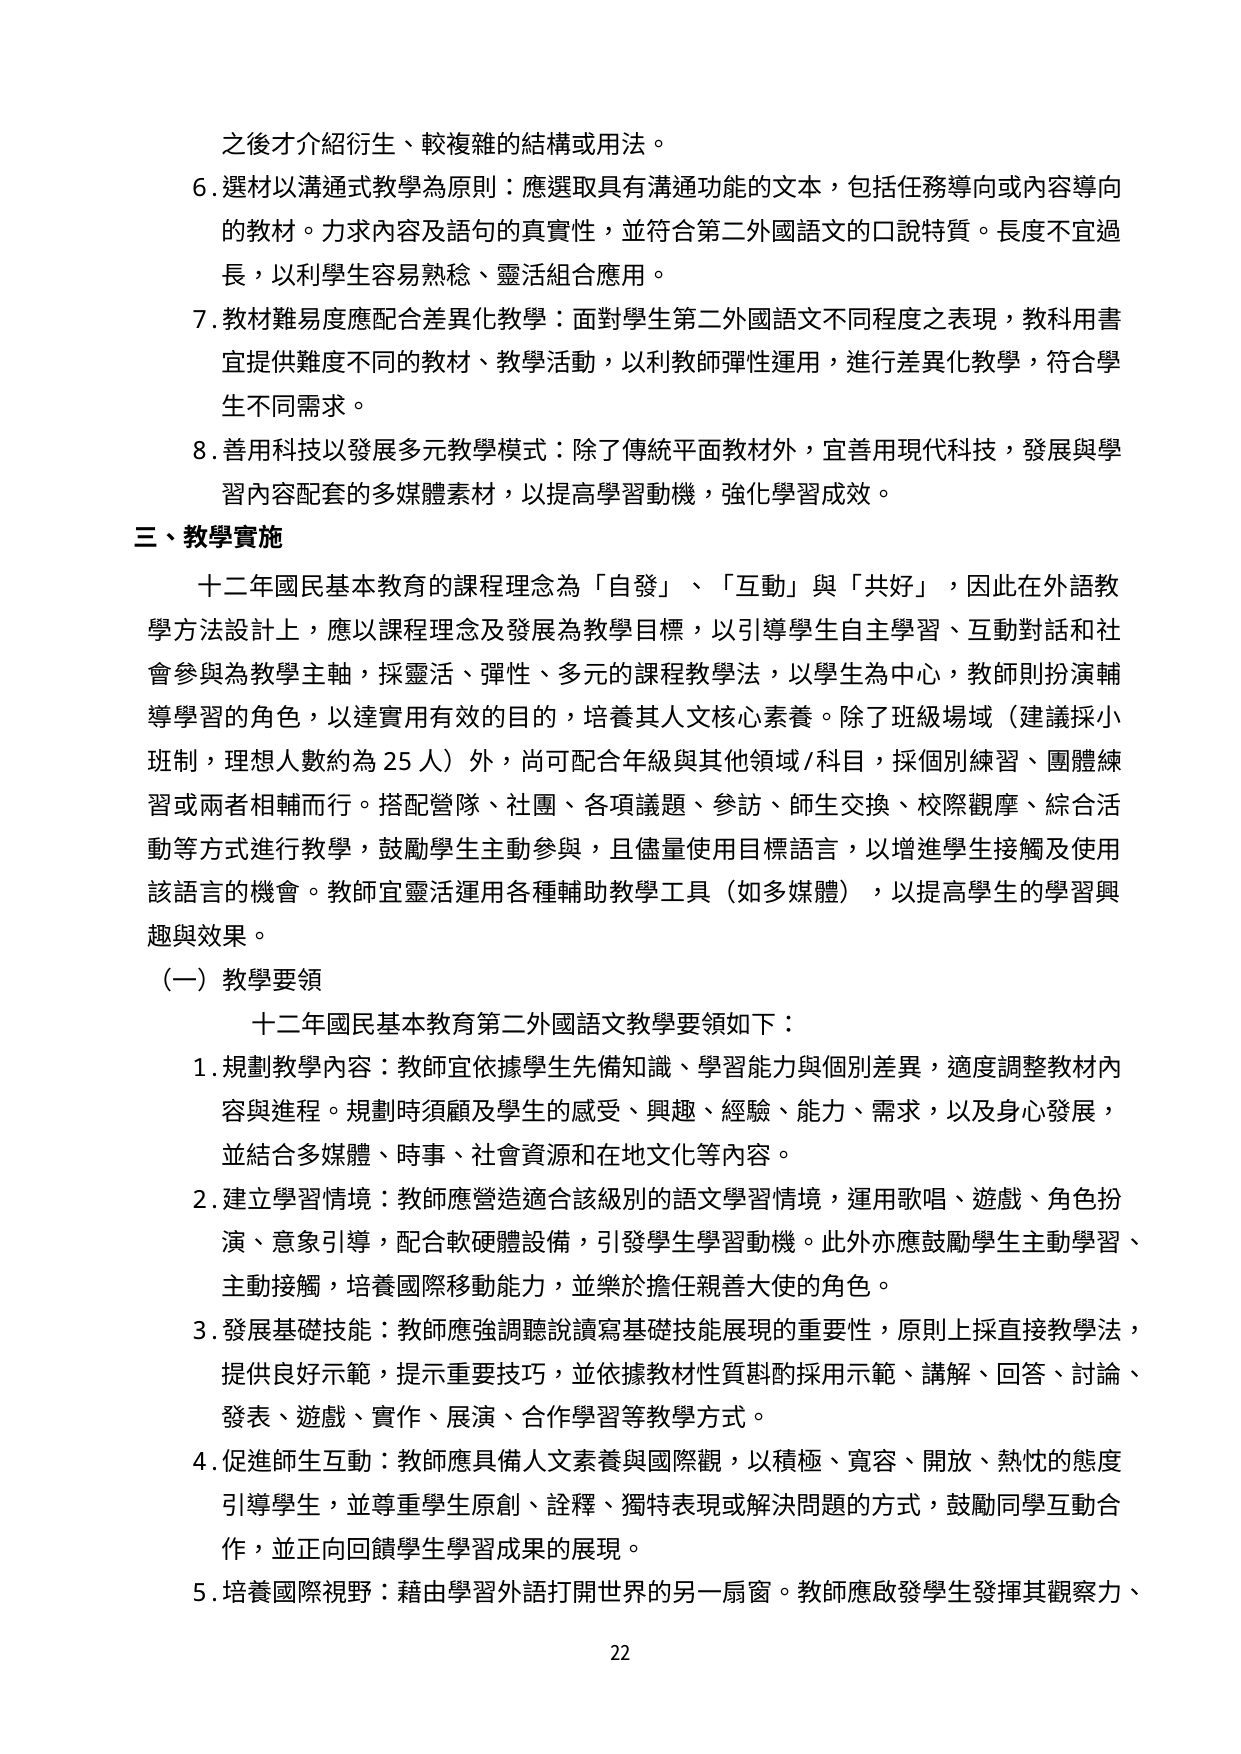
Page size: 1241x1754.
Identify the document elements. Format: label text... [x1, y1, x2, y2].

text 2.建立學習情境：教師應營造適合該級別的語文學習情境，運用歌唱、遊戲、角色扮演、意象引導，配合軟硬體設備，引發學生學習動機。此外亦應鼓勵學生主動學習、主動接觸，培養國際移動能力，並樂於擔任親善大使的角色。 [192, 1173, 1122, 1304]
text 4.促進師生互動：教師應具備人文素養與國際觀，以積極、寬容、開放、熱忱的態度引導學生，並尊重學生原創、詮釋、獨特表現或解決問題的方式，鼓勵同學互動合作，並正向回饋學生學習成果的展現。 [192, 1436, 1122, 1567]
text 5.培養國際視野：藉由學習外語打開世界的另一扇窗。教師應啟發學生發揮其觀察力、感知力、想像力、行動力，並鼓勵學生樂於與外國人士溝通互動，促進文化交流。 [192, 1567, 1122, 1611]
text 三、教學實施 [133, 512, 1122, 556]
text 8.善用科技以發展多元教學模式：除了傳統平面教材外，宜善用現代科技，發展與學習內容配套的多媒體素材，以提高學習動機，強化學習成效。 [192, 424, 1122, 512]
text 之後才介紹衍生、較複雜的結構或用法。 [192, 118, 1122, 162]
text 十二年國民基本教育第二外國語文教學要領如下： [207, 998, 1122, 1042]
text 十二年國民基本教育的課程理念為「自發」、「互動」與「共好」，因此在外語教學方法設計上，應以課程理念及發展為教學目標，以引導學生自主學習、互動對話和社會參與為教學主軸，採靈活、彈性、多元的課程教學法，以學生為中心，教師則扮演輔導學習的角色，以達實用有效的目的，培養其人文核心素養。除了班級場域（建議採小班制，理想人數約為25人）外，尚可配合年級與其他領域/科目，採個別練習、團體練習或兩者相輔而行。搭配營隊、社團、各項議題、參訪、師生交換、校際觀摩、綜合活動等方式進行教學，鼓勵學生主動參與，且儘量使用目標語言，以增進學生接觸及使用該語言的機會。教師宜靈活運用各種輔助教學工具（如多媒體），以提高學生的學習興趣與效果。 [148, 561, 1122, 954]
text 7.教材難易度應配合差異化教學：面對學生第二外國語文不同程度之表現，教科用書宜提供難度不同的教材、教學活動，以利教師彈性運用，進行差異化教學，符合學生不同需求。 [192, 293, 1122, 424]
text （一）教學要領 [148, 954, 1122, 998]
text 3.發展基礎技能：教師應強調聽說讀寫基礎技能展現的重要性，原則上採直接教學法，提供良好示範，提示重要技巧，並依據教材性質斟酌採用示範、講解、回答、討論、發表、遊戲、實作、展演、合作學習等教學方式。 [192, 1304, 1122, 1436]
text 1.規劃教學內容：教師宜依據學生先備知識、學習能力與個別差異，適度調整教材內容與進程。規劃時須顧及學生的感受、興趣、經驗、能力、需求，以及身心發展，並結合多媒體、時事、社會資源和在地文化等內容。 [192, 1042, 1122, 1173]
text 6.選材以溝通式教學為原則：應選取具有溝通功能的文本，包括任務導向或內容導向的教材。力求內容及語句的真實性，並符合第二外國語文的口說特質。長度不宜過長，以利學生容易熟稔、靈活組合應用。 [192, 162, 1122, 293]
